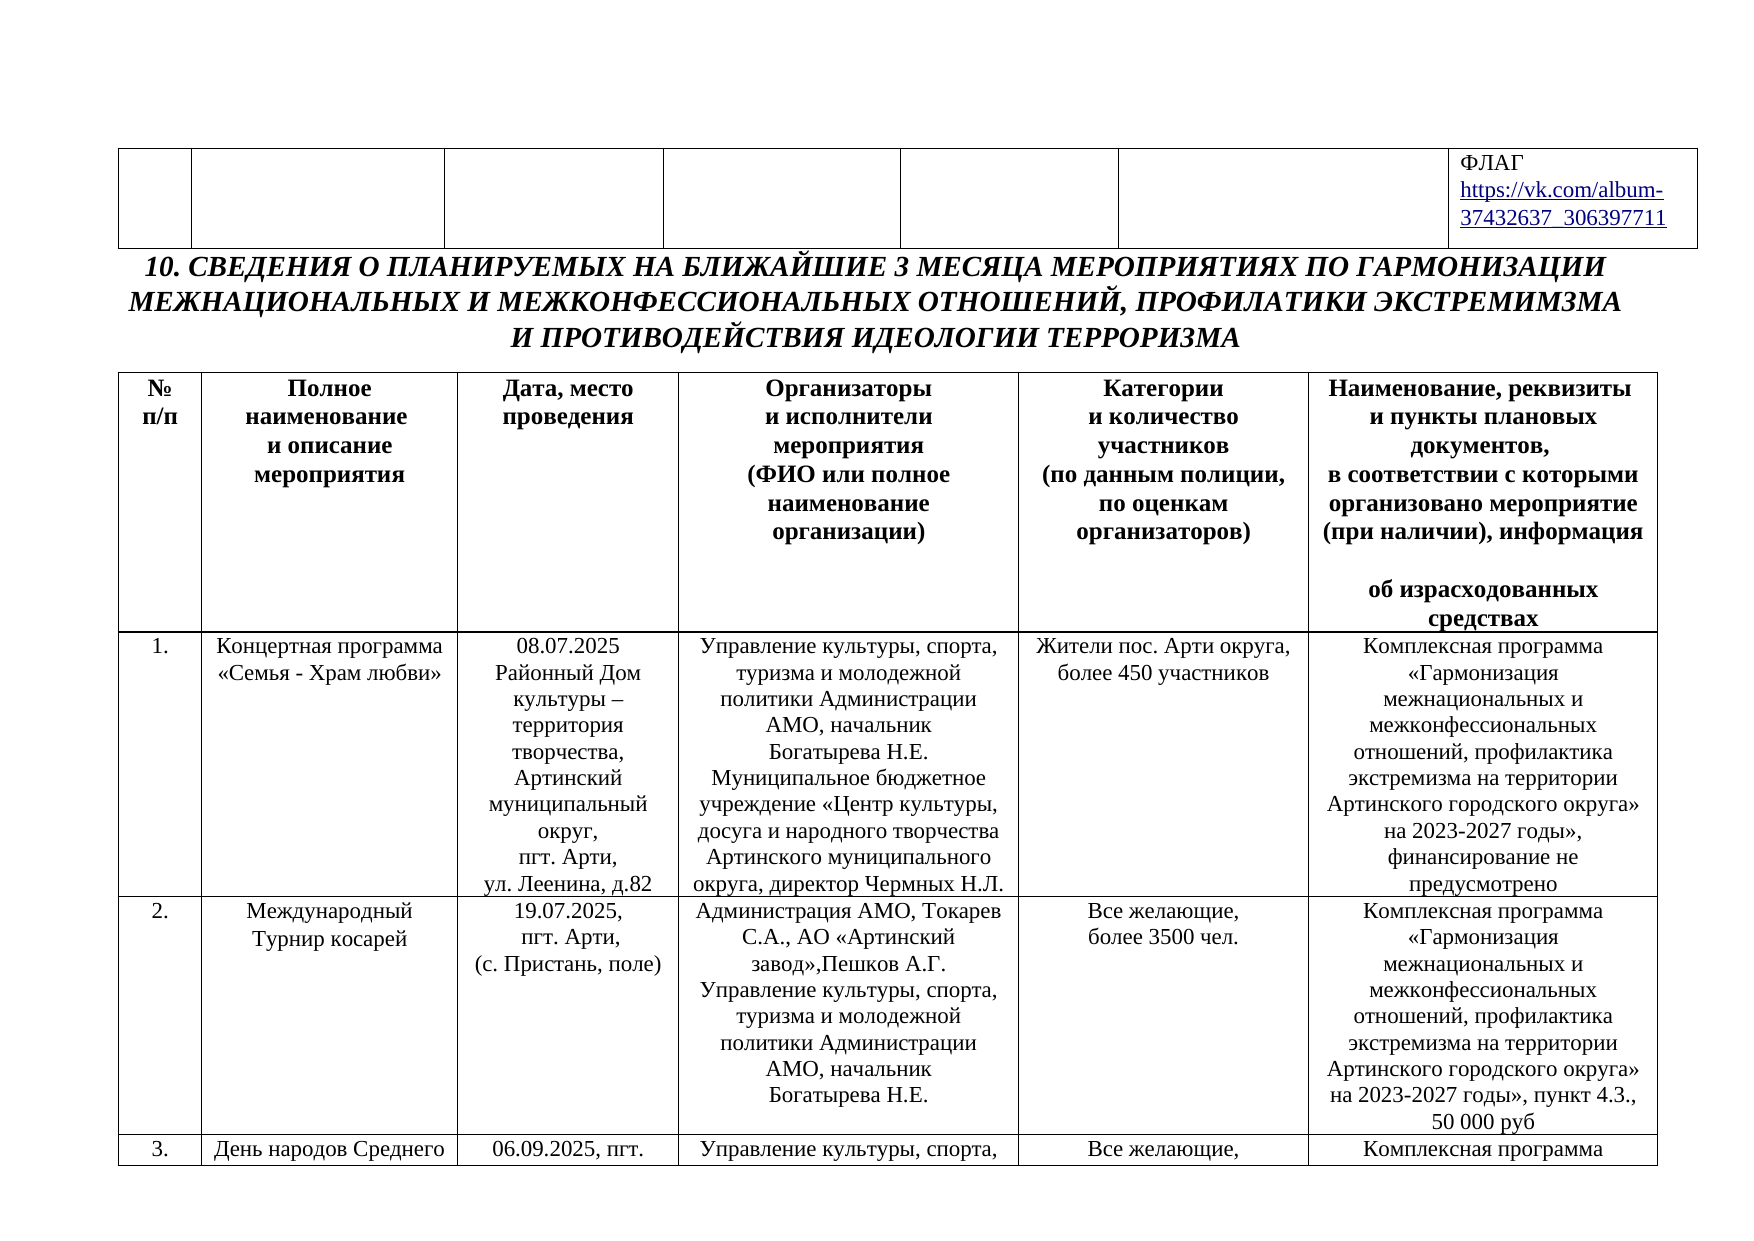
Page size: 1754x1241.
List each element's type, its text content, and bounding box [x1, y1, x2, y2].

table_cell [901, 149, 1118, 248]
table_cell 3. [119, 1135, 201, 1165]
table_cell Жители пос. Арти округа, более 450 участников [1019, 633, 1308, 896]
table_cell Управление культуры, спорта, туризма и молодежной политики Администрации АМО, начальник Богатырева Н.Е. Муниципальное бюджетное учреждение «Центр культуры, досуга и народного творчества Артинского муниципального округа, директор Чермных Н.Л. [679, 633, 1018, 896]
table_cell День народов Среднего [202, 1135, 457, 1165]
table_header Полное наименование и описание мероприятия [202, 373, 457, 631]
table_cell 1. [119, 633, 201, 896]
table_cell [192, 149, 444, 248]
table_cell Концертная программа «Семья - Храм любви» [202, 633, 457, 896]
table_header № п/п [119, 373, 201, 631]
table_cell Комплексная программа «Гармонизация межнациональных и межконфессиональных отношений, профилактика экстремизма на территории Артинского городского округа» на 2023-2027 годы», финансирование не предусмотрено [1309, 633, 1657, 896]
table_cell Комплексная программа [1309, 1135, 1657, 1165]
table_header Дата, место проведения [458, 373, 678, 631]
table_cell 19.07.2025, пгт. Арти, (с. Пристань, поле) [458, 897, 678, 1134]
table_cell Управление культуры, спорта, [679, 1135, 1018, 1165]
table_cell ФЛАГ https://vk.com/album-37432637_306397711 [1449, 149, 1697, 248]
table_cell Все желающие, [1019, 1135, 1308, 1165]
table_header Наименование, реквизиты и пункты плановых документов, в соответствии с которыми организовано мероприятие (при наличии), информация об израсходованных средствах [1309, 373, 1657, 631]
table_cell Все желающие, более 3500 чел. [1019, 897, 1308, 1134]
text 10. СВЕДЕНИЯ О ПЛАНИРУЕМЫХ НА БЛИЖАЙШИЕ 3 МЕСЯЦА МЕРОПРИЯТИЯХ ПО ГАРМОНИЗАЦИИ МЕЖНАЦИОНАЛЬНЫХ И МЕЖКОНФЕССИОНАЛЬНЫХ ОТНОШЕНИЙ, ПРОФИЛАТИКИ ЭКСТРЕМИМЗМА И ПРОТИВОДЕЙСТВИЯ ИДЕОЛОГИИ ТЕРРОРИЗМА [118, 249, 1636, 353]
table_cell [445, 149, 663, 248]
table_cell Администрация АМО, Токарев С.А., АО «Артинский завод»,Пешков А.Г. Управление культуры, спорта, туризма и молодежной политики Администрации АМО, начальник Богатырева Н.Е. [679, 897, 1018, 1134]
table_cell [119, 149, 191, 248]
table_cell 2. [119, 897, 201, 1134]
table_header Категории и количество участников (по данным полиции, по оценкам организаторов) [1019, 373, 1308, 631]
table_cell Международный Турнир косарей [202, 897, 457, 1134]
table_cell [1119, 149, 1448, 248]
table_cell Комплексная программа «Гармонизация межнациональных и межконфессиональных отношений, профилактика экстремизма на территории Артинского городского округа» на 2023-2027 годы», пункт 4.3., 50 000 руб [1309, 897, 1657, 1134]
table_header Организаторы и исполнители мероприятия (ФИО или полное наименование организации) [679, 373, 1018, 631]
table_cell 06.09.2025, пгт. [458, 1135, 678, 1165]
table_cell [664, 149, 900, 248]
table_cell 08.07.2025 Районный Дом культуры – территория творчества, Артинский муниципальный округ, пгт. Арти, ул. Леенина, д.82 [458, 633, 678, 896]
